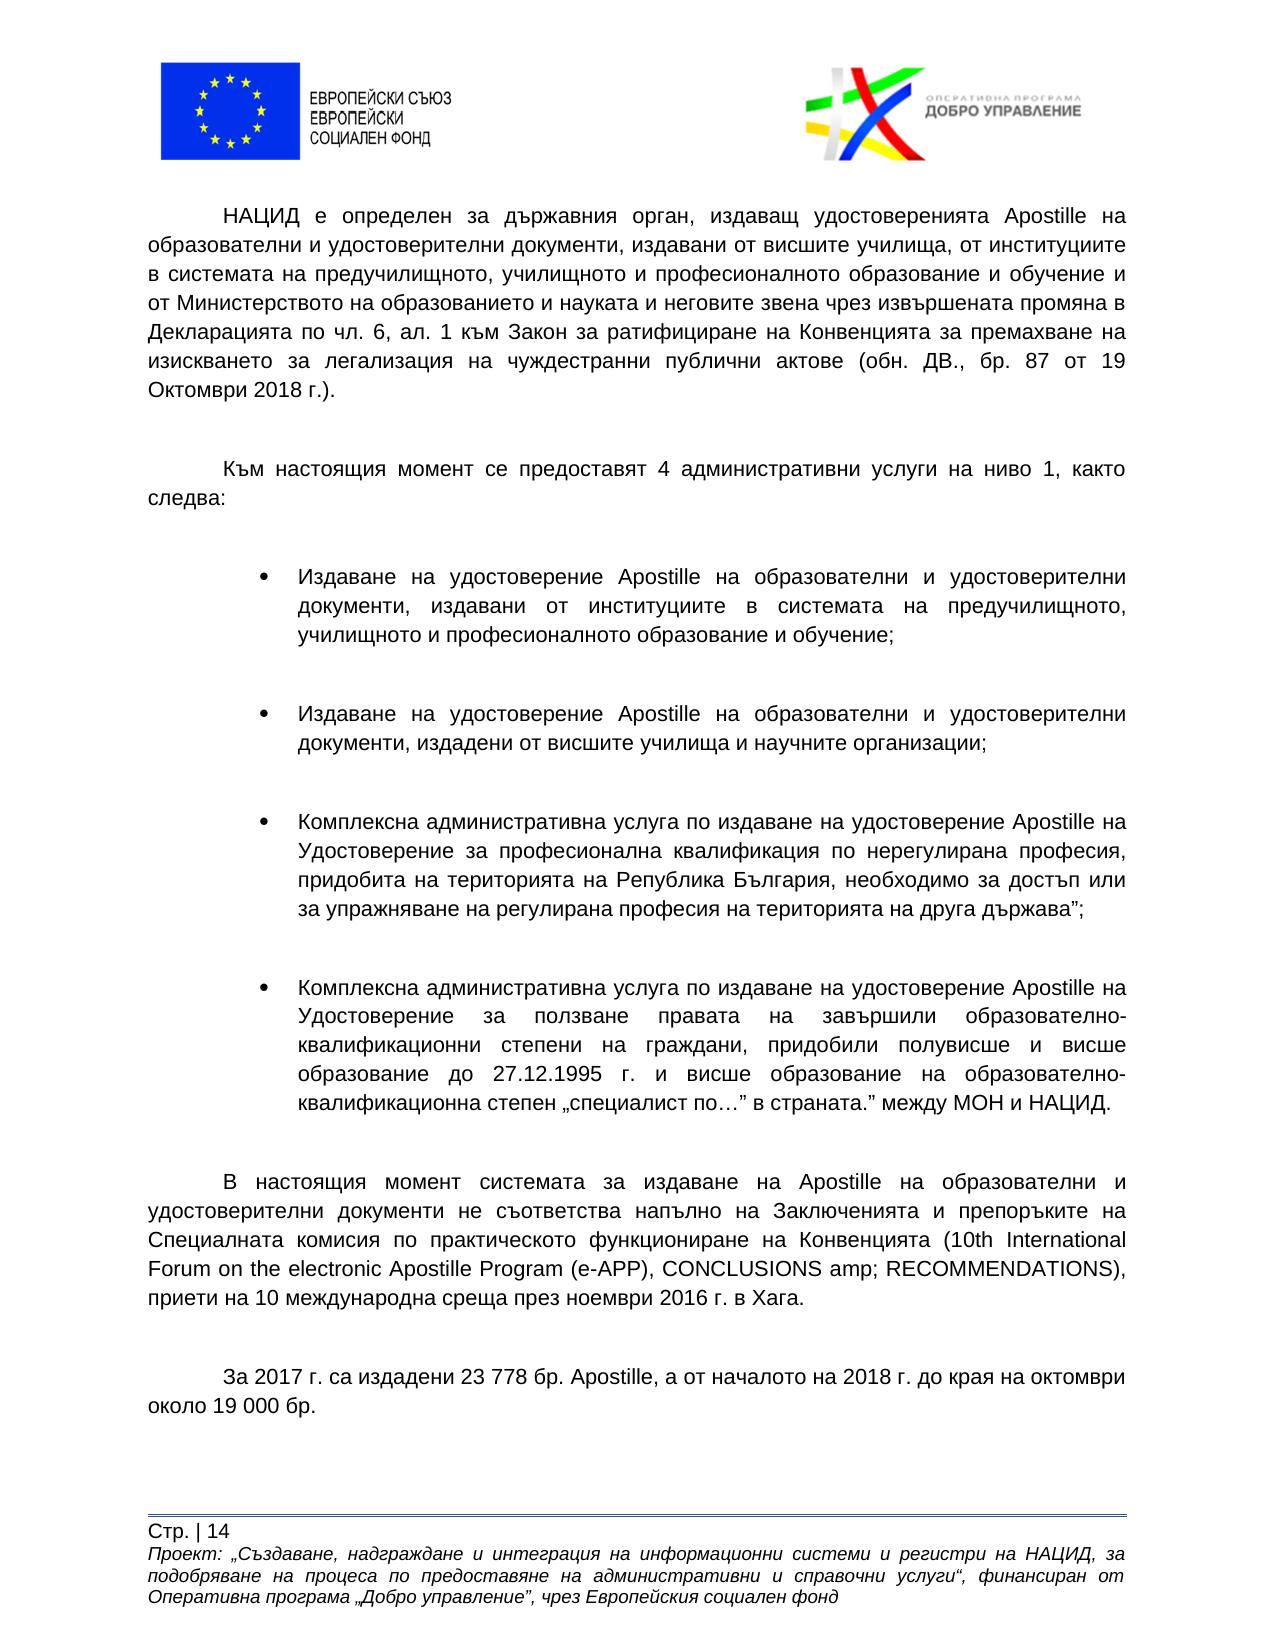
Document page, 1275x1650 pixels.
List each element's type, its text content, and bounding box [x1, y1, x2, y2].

text НАЦИД е определен за държавния орган, издаващ удостоверенията Apostille на образователни и удостоверителни документи, издавани от висшите училища, от институциите в системата на предучилищното, училищното и професионалното образование и обучение и от Министерството на образованието и науката и неговите звена чрез извършената промяна в Декларацията по чл. 6, ал. 1 към Закон за ратифициране на Конвенцията за премахване на изискването за легализация на чуждестранни публични актове (обн. ДВ., бр. 87 от 19 Октомври 2018 г.). [148, 203, 1127, 402]
list Издаване на удостоверение Аpostille на образователни и удостоверителни документи, издадени от висшите училища и научните организации; [260, 701, 1127, 755]
text За 2017 г. са издадени 23 778 бр. Apostille, а от началото на 2018 г. до края на октомври около 19 000 бр. [148, 1364, 1127, 1418]
text Към настоящия момент се предоставят 4 административни услуги на ниво 1, както следва: [148, 456, 1127, 510]
list Комплексна административна услуга по издаване на удостоверение Apostille на Удостоверение за професионална квалификация по нерегулирана професия, придобита на територията на Република България, необходимо за достъп или за упражняване на регулирана професия на територията на друга държава”; [260, 808, 1127, 921]
list Комплексна административна услуга по издаване на удостоверение Apostille на Удостоверение за ползване правата на завършили образователно-квалификационни степени на граждани, придобили полувисше и висше образование до 27.12.1995 г. и висше образование на образователно-квалификационна степен „специалист по…” в страната.” между МОН и НАЦИД. [260, 974, 1127, 1115]
list Издаване на удостоверение Аpostille на образователни и удостоверителни документи, издавани от институциите в системата на предучилищното, училищното и професионалното образование и обучение; [260, 564, 1127, 647]
text В настоящия момент системата за издаване на Apostille на образователни и удостоверителни документи не съответства напълно на Заключенията и препоръките на Специалната комисия по практическото функциониране на Конвенцията (10th International Forum on the electronic Apostille Program (e-APP), CONCLUSIONS amp; RECOMMENDATIONS), приети на 10 международна среща през ноември 2016 г. в Хага. [148, 1169, 1127, 1310]
